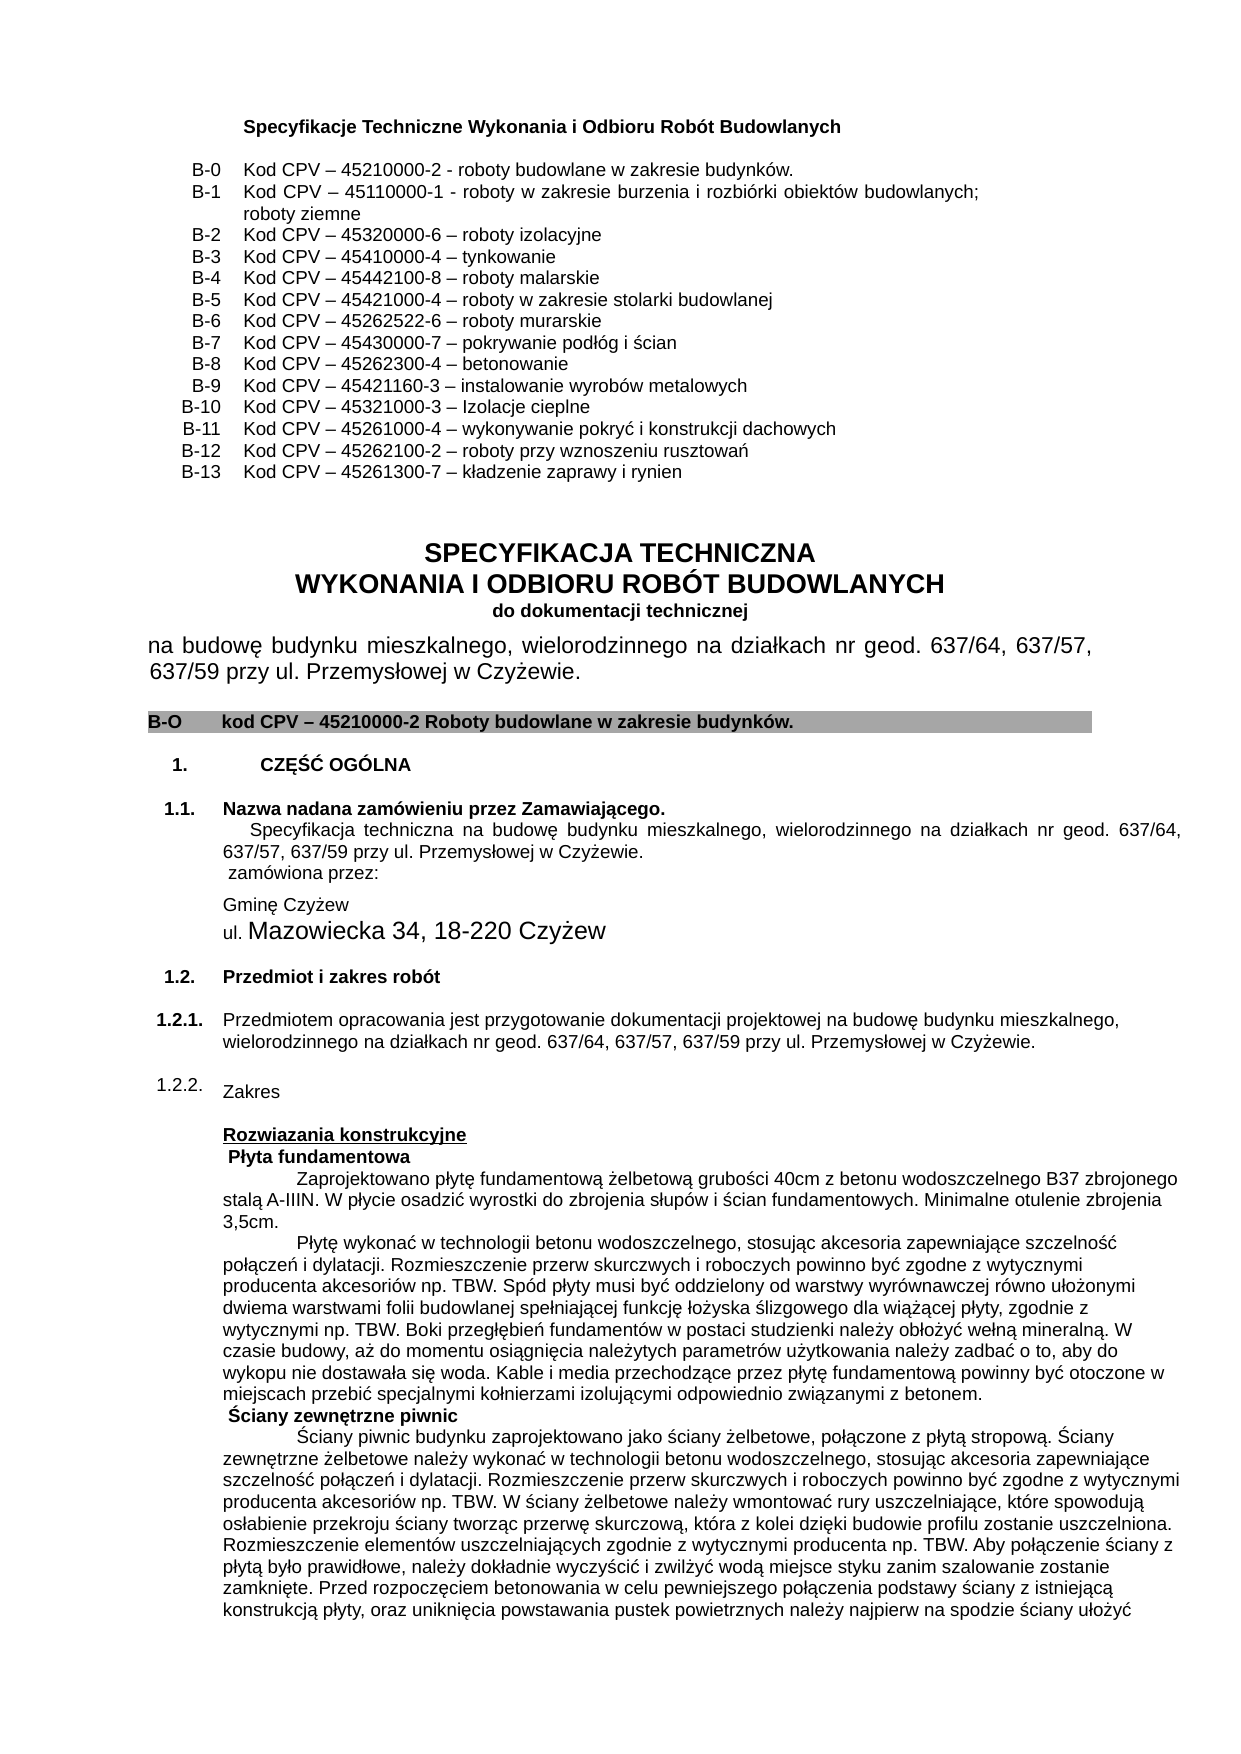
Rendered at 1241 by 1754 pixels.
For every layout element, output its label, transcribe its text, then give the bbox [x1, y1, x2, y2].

table_cell B-10 [136, 396, 232, 418]
table_cell [991, 267, 1097, 288]
table_cell Kod CPV – 45410000-4 – tynkowanie [232, 245, 991, 267]
table_cell B-9 [136, 375, 232, 396]
table_cell Kod CPV – 45442100-8 – roboty malarskie [232, 267, 991, 288]
table_cell B-4 [136, 267, 232, 288]
table_cell Przedmiot i zakres robót Przedmiotem opracowania jest przygotowanie dokumentacji projektowej na budowę budynku mieszkalnego, wielorodzinnego na działkach nr geod. 637/64, 637/57, 637/59 przy ul. Przemysłowej w Czyżewie. Zakres Rozwiazania konstrukcyjne Płyta fundamentowa Zaprojektowano płytę fundamentową żelbetową grubości 40cm z betonu wodoszczelnego B37 zbrojonego stalą A-IIIN. W płycie osadzić wyrostki do zbrojenia słupów i ścian fundamentowych. Minimalne otulenie zbrojenia 3,5cm. Płytę wykonać w technologii betonu wodoszczelnego, stosując akcesoria zapewniające szczelność połączeń i dylatacji. Rozmieszczenie przerw skurczwych i roboczych powinno być zgodne z wytycznymi producenta akcesoriów np. TBW. Spód płyty musi być oddzielony od warstwy wyrównawczej równo ułożonymi dwiema warstwami folii budowlanej spełniającej funkcję łożyska ślizgowego dla wiążącej płyty, zgodnie z wytycznymi np. TBW. Boki przegłębień fundamentów w postaci studzienki należy obłożyć wełną mineralną. W czasie budowy, aż do momentu osiągnięcia należytych parametrów użytkowania należy zadbać o to, aby do wykopu nie dostawała się woda. Kable i media przechodzące przez płytę fundamentową powinny być otoczone w miejscach przebić specjalnymi kołnierzami izolującymi odpowiednio związanymi z betonem. Ściany zewnętrzne piwnic Ściany piwnic budynku zaprojektowano jako ściany żelbetowe, połączone z płytą stropową. Ściany zewnętrzne żelbetowe należy wykonać w technologii betonu wodoszczelnego, stosując akcesoria zapewniające szczelność połączeń i dylatacji. Rozmieszczenie przerw skurczwych i roboczych powinno być zgodne z wytycznymi producenta akcesoriów np. TBW. W ściany żelbetowe należy wmontować rury uszczelniające, które spowodują osłabienie przekroju ściany tworząc przerwę skurczową, która z kolei dzięki budowie profilu zostanie uszczelniona. Rozmieszczenie elementów uszczelniających zgodnie z wytycznymi producenta np. TBW. Aby połączenie ściany z płytą było prawidłowe, należy dokładnie wyczyścić i zwilżyć wodą miejsce styku zanim szalowanie zostanie zamknięte. Przed rozpoczęciem betonowania w celu pewniejszego połączenia podstawy ściany z istniejącą konstrukcją płyty, oraz uniknięcia powstawania pustek powietrznych należy najpierw na spodzie ściany ułożyć [223, 966, 1181, 1620]
table_cell Specyfikacje Techniczne Wykonania i Odbioru Robót Budowlanych [232, 95, 991, 159]
table_cell Kod CPV – 45421000-4 – roboty w zakresie stolarki budowlanej [232, 289, 991, 310]
table_cell 1.1. [136, 797, 223, 966]
table_cell B-13 [136, 461, 232, 537]
table_header [1181, 754, 1240, 797]
table_header CZĘŚĆ OGÓLNA [223, 754, 1181, 797]
table_cell Nazwa nadana zamówieniu przez Zamawiającego. Specyfikacja techniczna na budowę budynku mieszkalnego, wielorodzinnego na działkach nr geod. 637/64, 637/57, 637/59 przy ul. Przemysłowej w Czyżewie. zamówiona przez: Gminę Czyżew ul. Mazowiecka 34, 18-220 Czyżew [223, 797, 1181, 966]
table_cell B-0 [136, 159, 232, 181]
table_cell B-12 [136, 440, 232, 461]
table_cell [1181, 797, 1240, 966]
text WYKONANIA I ODBIORU ROBÓT BUDOWLANYCH [148, 568, 1092, 600]
table_cell Kod CPV – 45261000-4 – wykonywanie pokryć i konstrukcji dachowych [232, 418, 991, 439]
table_cell [991, 310, 1097, 332]
table_cell Kod CPV – 45262522-6 – roboty murarskie [232, 310, 991, 332]
text B-O kod CPV – 45210000-2 Roboty budowlane w zakresie budynków. [148, 711, 1092, 733]
table_cell Kod CPV – 45110000-1 - roboty w zakresie burzenia i rozbiórki obiektów budowlanych; roboty ziemne Kod CPV – 45320000-6 – roboty izolacyjne [232, 181, 991, 245]
table_cell [991, 95, 1097, 159]
table_cell Kod CPV – 45430000-7 – pokrywanie podłóg i ścian [232, 332, 991, 353]
table_cell Kod CPV – 45210000-2 - roboty budowlane w zakresie budynków. [232, 159, 991, 181]
table_header 1. [136, 754, 223, 797]
table_cell B-7 [136, 332, 232, 353]
table_cell B-1 B-2 [136, 181, 232, 245]
table_cell [991, 418, 1097, 439]
table_cell B-3 [136, 245, 232, 267]
table_cell B-11 [136, 418, 232, 439]
table_cell B-5 [136, 289, 232, 310]
table_cell Kod CPV – 45262100-2 – roboty przy wznoszeniu rusztowań [232, 440, 991, 461]
table_cell Kod CPV – 45262300-4 – betonowanie [232, 353, 991, 375]
table_cell Kod CPV – 45421160-3 – instalowanie wyrobów metalowych [232, 375, 991, 396]
text na budowę budynku mieszkalnego, wielorodzinnego na działkach nr geod. 637/64, 637/57, 637/59 przy ul. Przemysłowej w Czyżewie. [148, 632, 1092, 685]
table_cell [991, 181, 1097, 245]
table_cell [991, 396, 1097, 418]
table_cell [991, 440, 1097, 461]
table_cell [1181, 966, 1240, 1620]
table_cell Kod CPV – 45261300-7 – kładzenie zaprawy i rynien [232, 461, 991, 537]
table_cell [991, 245, 1097, 267]
table_cell [991, 461, 1097, 537]
table_cell B-8 [136, 353, 232, 375]
table_cell [136, 95, 232, 159]
table_cell 1.2. 1.2.1. 1.2.2. [136, 966, 223, 1620]
table_cell [991, 289, 1097, 310]
table_cell B-6 [136, 310, 232, 332]
table_cell Kod CPV – 45321000-3 – Izolacje cieplne [232, 396, 991, 418]
table_cell [991, 353, 1097, 375]
table_cell [991, 332, 1097, 353]
text SPECYFIKACJA TECHNICZNA [148, 537, 1092, 568]
table_cell [991, 159, 1097, 181]
text do dokumentacji technicznej [148, 600, 1092, 621]
table_cell [991, 375, 1097, 396]
